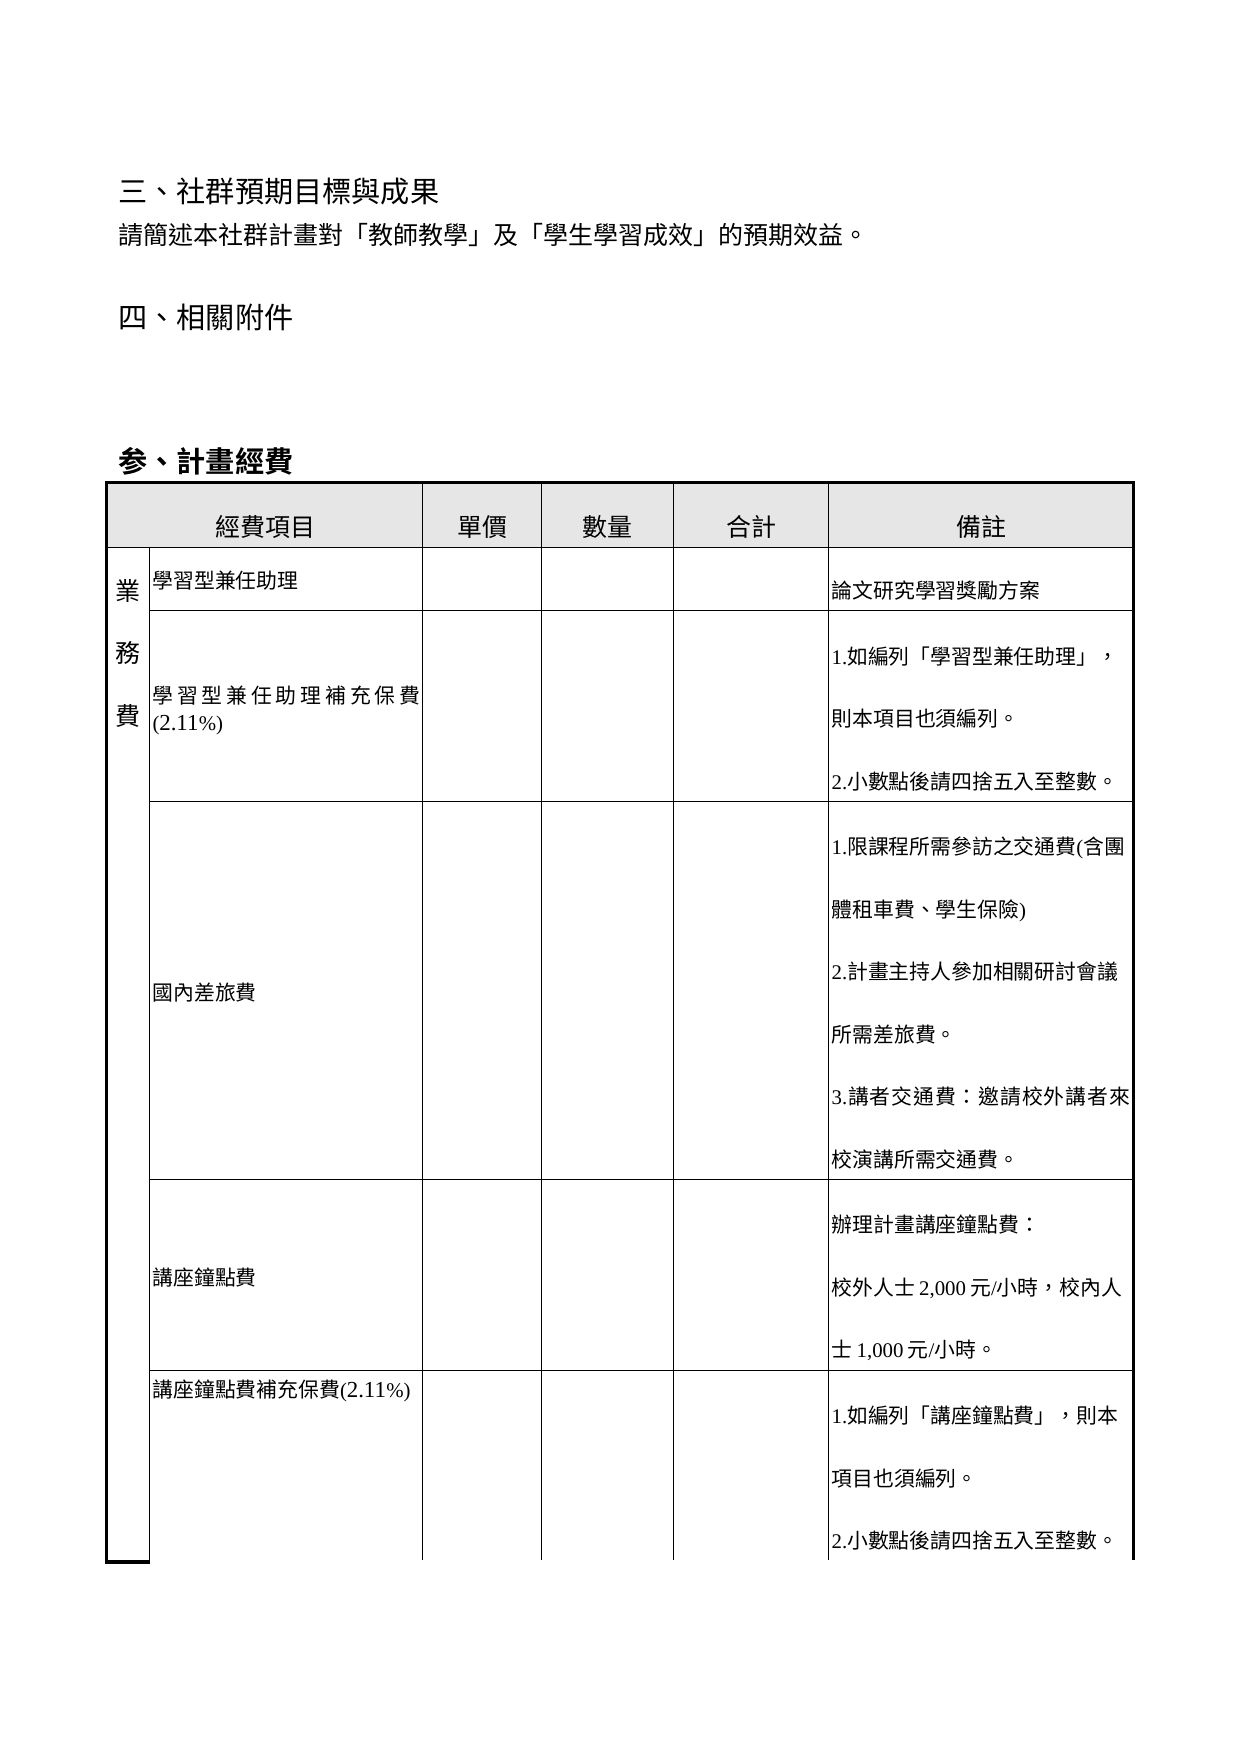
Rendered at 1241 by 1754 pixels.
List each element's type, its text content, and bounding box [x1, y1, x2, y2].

table_cell 論文研究學習獎勵方案 [829, 548, 1132, 610]
table_header 數量 [542, 484, 673, 547]
table_cell [542, 802, 673, 1179]
table_cell 講座鐘點費 [150, 1180, 422, 1370]
table_cell [674, 1180, 828, 1370]
table_cell [542, 1180, 673, 1370]
table_cell [674, 611, 828, 801]
table_header 經費項目 [108, 484, 422, 547]
table_cell 學習型兼任助理補充保費(2.11%) [150, 611, 422, 801]
table_cell 1.限課程所需參訪之交通費(含團體租車費、學生保險) 2.計畫主持人參加相關研討會議所需差旅費。 3.講者交通費：邀請校外講者來校演講所需交通費。 [829, 802, 1132, 1179]
text 請簡述本社群計畫對「教師教學」及「學生學習成效」的預期效益。 [118, 211, 1122, 253]
table_cell 學習型兼任助理 [150, 548, 422, 610]
table_cell [674, 548, 828, 610]
table_cell 1.如編列「講座鐘點費」，則本項目也須編列。 2.小數點後請四捨五入至整數。 [829, 1371, 1132, 1560]
text 三、社群預期目標與成果 [118, 169, 1122, 211]
table_cell 辦理計畫講座鐘點費： 校外人士2,000元/小時，校內人士1,000元/小時。 [829, 1180, 1132, 1370]
table_cell [423, 548, 541, 610]
table_header 單價 [423, 484, 541, 547]
table_cell 1.如編列「學習型兼任助理」，則本項目也須編列。 2.小數點後請四捨五入至整數。 [829, 611, 1132, 801]
table_cell 講座鐘點費補充保費(2.11%) [150, 1371, 422, 1560]
table_header 合計 [674, 484, 828, 547]
table_cell [423, 1180, 541, 1370]
table_cell [674, 802, 828, 1179]
table_cell [542, 611, 673, 801]
text 四、相關附件 [118, 294, 1122, 337]
table_cell 業務費 [108, 548, 149, 1560]
table_cell [542, 548, 673, 610]
table_cell [674, 1371, 828, 1560]
table_cell [423, 611, 541, 801]
table_cell [423, 802, 541, 1179]
table_cell [423, 1371, 541, 1560]
text 参、計畫經費 [118, 439, 1122, 481]
table_cell [542, 1371, 673, 1560]
table_header 備註 [829, 484, 1132, 547]
table_cell 國內差旅費 [150, 802, 422, 1179]
